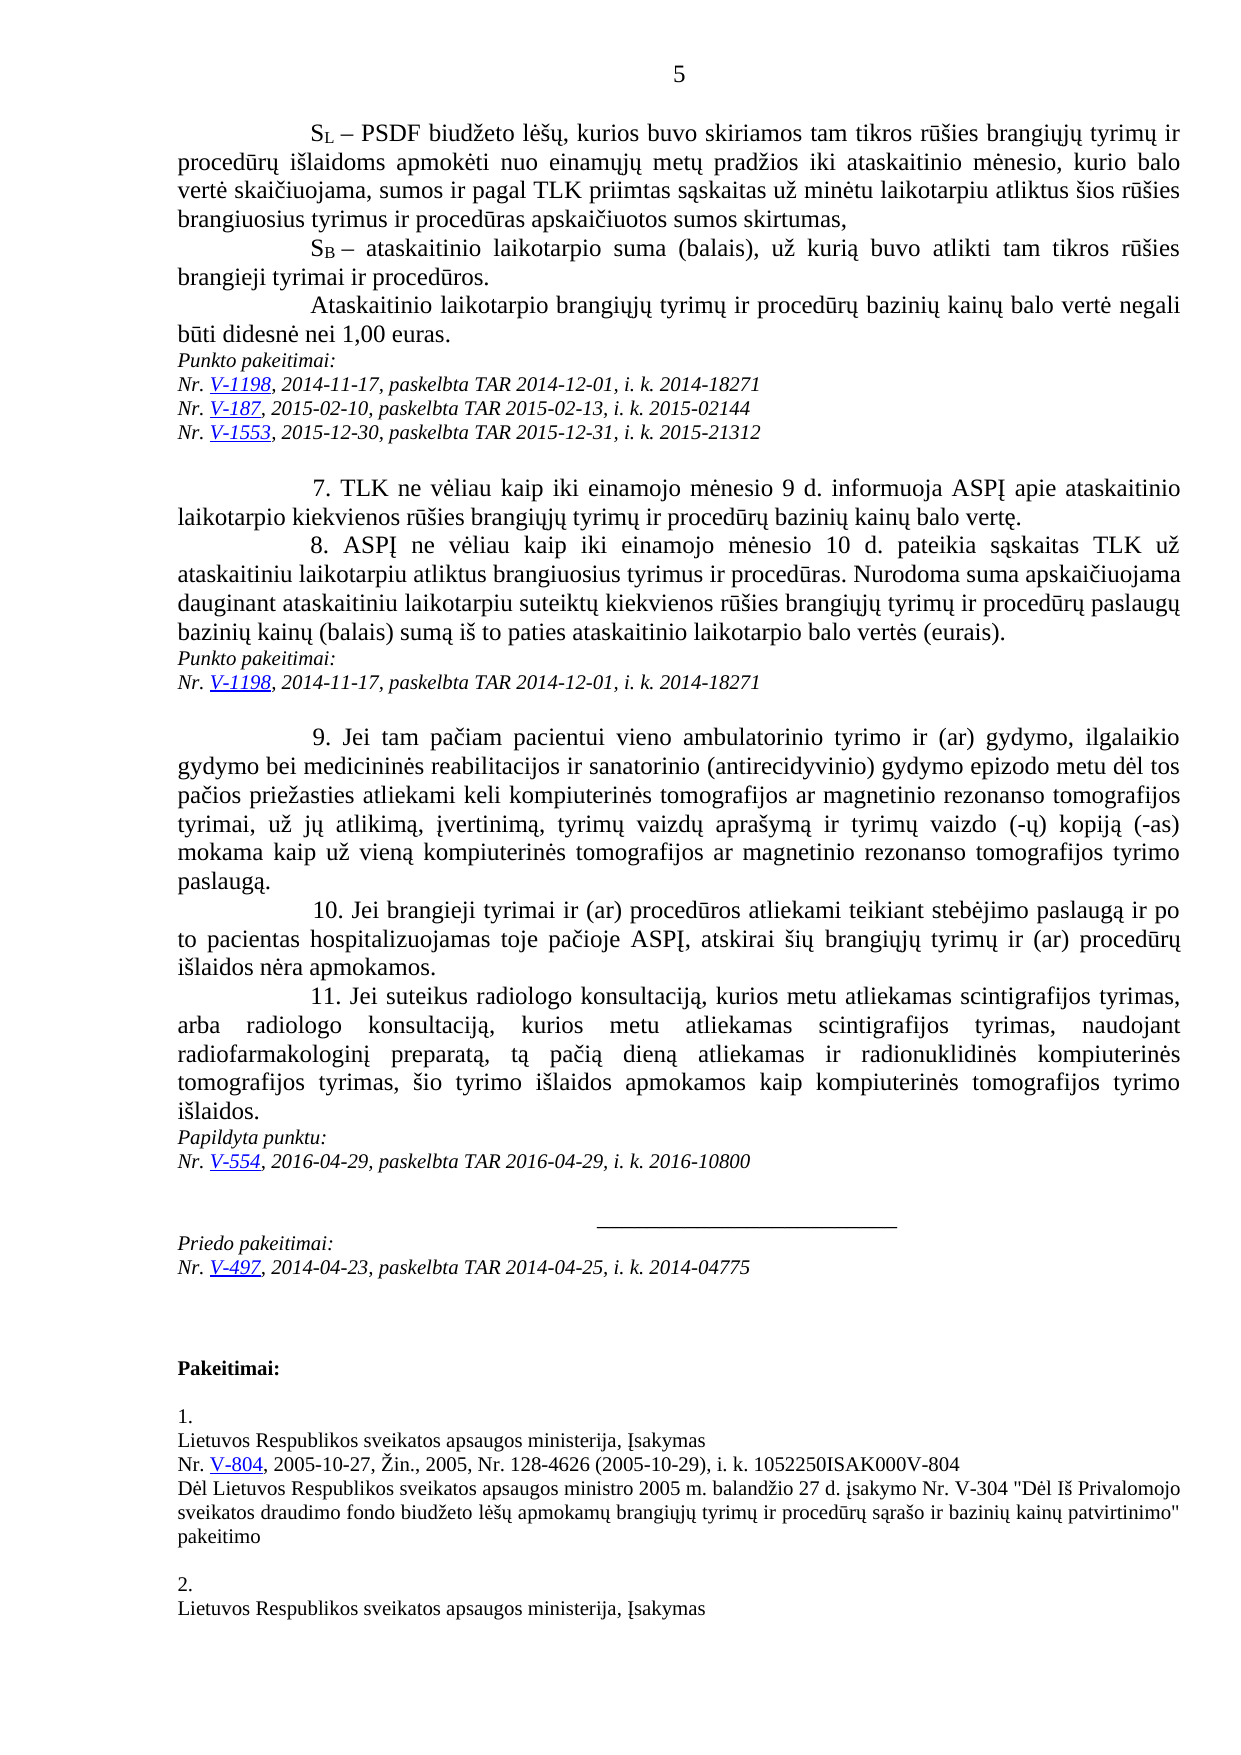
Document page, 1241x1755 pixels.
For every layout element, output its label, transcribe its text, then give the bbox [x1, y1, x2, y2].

text SB – ataskaitinio laikotarpio suma (balais), už kurią buvo atlikti tam tikros rūšies brangieji tyrimai ir procedūros. [177, 233, 1181, 291]
text 7. TLK ne vėliau kaip iki einamojo mėnesio 9 d. informuoja ASPĮ apie ataskaitinio laikotarpio kiekvienos rūšies brangiųjų tyrimų ir procedūrų bazinių kainų balo vertę. [177, 473, 1181, 531]
text Papildyta punktu: [177, 1125, 1181, 1149]
text Nr. V-1553, 2015-12-30, paskelbta TAR 2015-12-31, i. k. 2015-21312 [177, 420, 1181, 444]
text Dėl Lietuvos Respublikos sveikatos apsaugos ministro 2005 m. balandžio 27 d. įsakymo Nr. V-304 "Dėl Iš Privalomojo sveikatos draudimo fondo biudžeto lėšų apmokamų brangiųjų tyrimų ir procedūrų sąrašo ir bazinių kainų patvirtinimo" pakeitimo [177, 1476, 1181, 1548]
text ________________________ [177, 1202, 1181, 1231]
text Lietuvos Respublikos sveikatos apsaugos ministerija, Įsakymas [177, 1596, 1181, 1620]
text Nr. V-497, 2014-04-23, paskelbta TAR 2014-04-25, i. k. 2014-04775 [177, 1255, 1181, 1279]
text 11. Jei suteikus radiologo konsultaciją, kurios metu atliekamas scintigrafijos tyrimas, arba radiologo konsultaciją, kurios metu atliekamas scintigrafijos tyrimas, naudojant radiofarmakologinį preparatą, tą pačią dieną atliekamas ir radionuklidinės kompiuterinės tomografijos tyrimas, šio tyrimo išlaidos apmokamos kaip kompiuterinės tomografijos tyrimo išlaidos. [177, 981, 1181, 1125]
text Pakeitimai: [177, 1356, 1181, 1380]
text 8. ASPĮ ne vėliau kaip iki einamojo mėnesio 10 d. pateikia sąskaitas TLK už ataskaitiniu laikotarpiu atliktus brangiuosius tyrimus ir procedūras. Nurodoma suma apskaičiuojama dauginant ataskaitiniu laikotarpiu suteiktų kiekvienos rūšies brangiųjų tyrimų ir procedūrų paslaugų bazinių kainų (balais) sumą iš to paties ataskaitinio laikotarpio balo vertės (eurais). [177, 531, 1181, 646]
text 1. [177, 1404, 1181, 1428]
text Nr. V-554, 2016-04-29, paskelbta TAR 2016-04-29, i. k. 2016-10800 [177, 1149, 1181, 1173]
text Nr. V-1198, 2014-11-17, paskelbta TAR 2014-12-01, i. k. 2014-18271 [177, 372, 1181, 396]
text Nr. V-804, 2005-10-27, Žin., 2005, Nr. 128-4626 (2005-10-29), i. k. 1052250ISAK000V-804 [177, 1452, 1181, 1476]
text Ataskaitinio laikotarpio brangiųjų tyrimų ir procedūrų bazinių kainų balo vertė negali būti didesnė nei 1,00 euras. [177, 291, 1181, 348]
text Nr. V-1198, 2014-11-17, paskelbta TAR 2014-12-01, i. k. 2014-18271 [177, 670, 1181, 694]
text 10. Jei brangieji tyrimai ir (ar) procedūros atliekami teikiant stebėjimo paslaugą ir po to pacientas hospitalizuojamas toje pačioje ASPĮ, atskirai šių brangiųjų tyrimų ir (ar) procedūrų išlaidos nėra apmokamos. [177, 895, 1181, 981]
text SL – PSDF biudžeto lėšų, kurios buvo skiriamos tam tikros rūšies brangiųjų tyrimų ir procedūrų išlaidoms apmokėti nuo einamųjų metų pradžios iki ataskaitinio mėnesio, kurio balo vertė skaičiuojama, sumos ir pagal TLK priimtas sąskaitas už minėtu laikotarpiu atliktus šios rūšies brangiuosius tyrimus ir procedūras apskaičiuotos sumos skirtumas, [177, 118, 1181, 233]
text 2. [177, 1572, 1181, 1596]
text Punkto pakeitimai: [177, 348, 1181, 372]
text Punkto pakeitimai: [177, 646, 1181, 670]
text 9. Jei tam pačiam pacientui vieno ambulatorinio tyrimo ir (ar) gydymo, ilgalaikio gydymo bei medicininės reabilitacijos ir sanatorinio (antirecidyvinio) gydymo epizodo metu dėl tos pačios priežasties atliekami keli kompiuterinės tomografijos ar magnetinio rezonanso tomografijos tyrimai, už jų atlikimą, įvertinimą, tyrimų vaizdų aprašymą ir tyrimų vaizdo (-ų) kopiją (-as) mokama kaip už vieną kompiuterinės tomografijos ar magnetinio rezonanso tomografijos tyrimo paslaugą. [177, 722, 1181, 895]
text Lietuvos Respublikos sveikatos apsaugos ministerija, Įsakymas [177, 1428, 1181, 1452]
text Nr. V-187, 2015-02-10, paskelbta TAR 2015-02-13, i. k. 2015-02144 [177, 396, 1181, 420]
text Priedo pakeitimai: [177, 1231, 1181, 1255]
